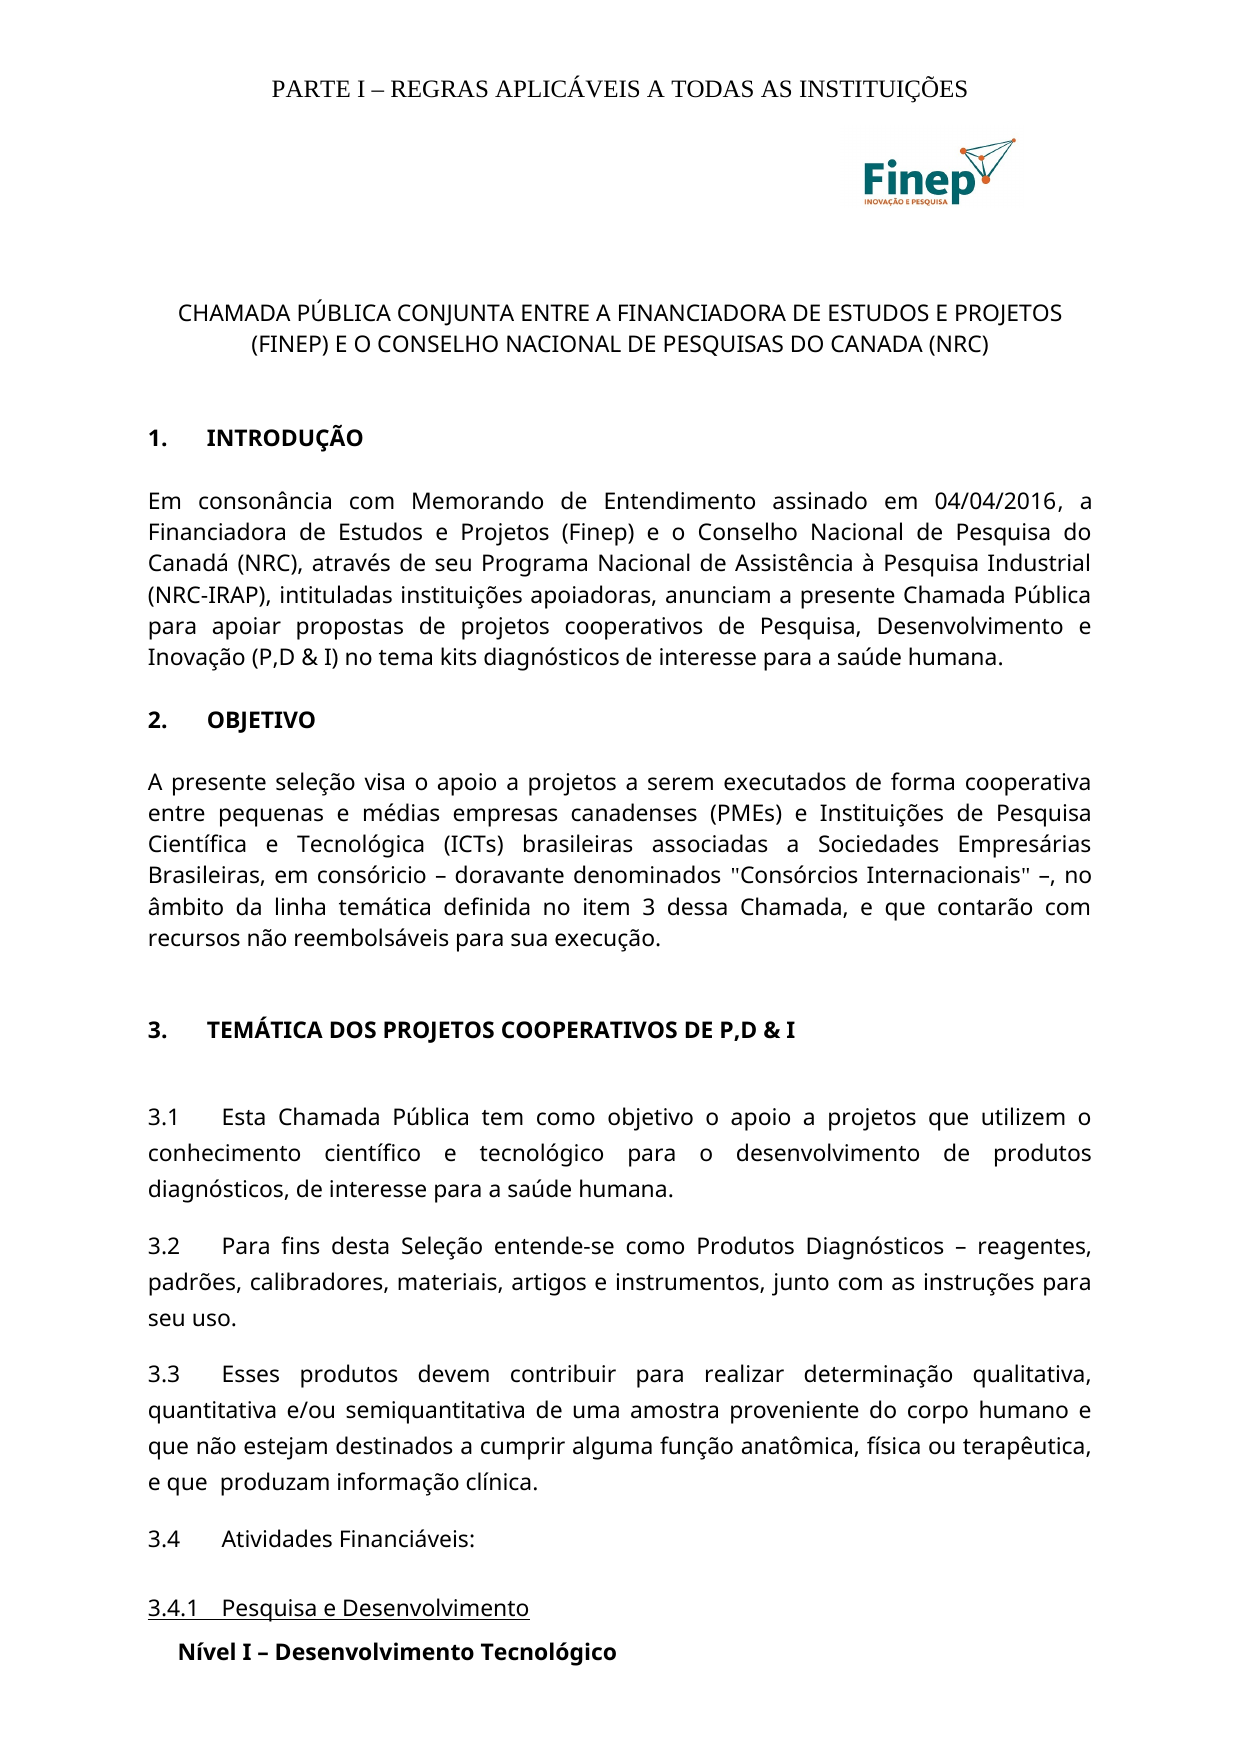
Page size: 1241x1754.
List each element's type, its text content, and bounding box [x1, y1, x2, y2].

text Em consonância com Memorando de Entendimento assinado em 04/04/2016, a Financiadora de Estudos e Projetos (Finep) e o Conselho Nacional de Pesquisa do Canadá (NRC), através de seu Programa Nacional de Assistência à Pesquisa Industrial (NRC-IRAP), intituladas instituições apoiadoras, anunciam a presente Chamada Pública para apoiar propostas de projetos cooperativos de Pesquisa, Desenvolvimento e Inovação (P,D & I) no tema kits diagnósticos de interesse para a saúde humana. [148, 484, 1093, 672]
text 3.4.1 Pesquisa e Desenvolvimento [148, 1592, 1093, 1623]
list INTRODUÇÃO [148, 422, 1093, 453]
list OBJETIVO [148, 703, 1093, 734]
text Nível I – Desenvolvimento Tecnológico [177, 1636, 1093, 1667]
text 3.1 Esta Chamada Pública tem como objetivo o apoio a projetos que utilizem o conhecimento científico e tecnológico para o desenvolvimento de produtos diagnósticos, de interesse para a saúde humana. [148, 1101, 1093, 1204]
text 3.2 Para fins desta Seleção entende-se como Produtos Diagnósticos – reagentes, padrões, calibradores, materiais, artigos e instrumentos, junto com as instruções para seu uso. [148, 1230, 1093, 1333]
text CHAMADA PÚBLICA CONJUNTA ENTRE A FINANCIADORA DE ESTUDOS E PROJETOS (FINEP) E O CONSELHO NACIONAL DE PESQUISAS DO CANADA (NRC) [148, 297, 1093, 359]
text 3.3 Esses produtos devem contribuir para realizar determinação qualitativa, quantitativa e/ou semiquantitativa de uma amostra proveniente do corpo humano e que não estejam destinados a cumprir alguma função anatômica, física ou terapêutica, e que produzam informação clínica. [148, 1358, 1093, 1497]
text 3.4 Atividades Financiáveis: [148, 1523, 1093, 1554]
text A presente seleção visa o apoio a projetos a serem executados de forma cooperativa entre pequenas e médias empresas canadenses (PMEs) e Instituições de Pesquisa Científica e Tecnológica (ICTs) brasileiras associadas a Sociedades Empresárias Brasileiras, em consóricio – doravante denominados "Consórcios Internacionais" –, no âmbito da linha temática definida no item 3 dessa Chamada, e que contarão com recursos não reembolsáveis para sua execução. [148, 766, 1093, 953]
list TEMÁTICA DOS PROJETOS COOPERATIVOS DE P,D & I [148, 1013, 1093, 1044]
